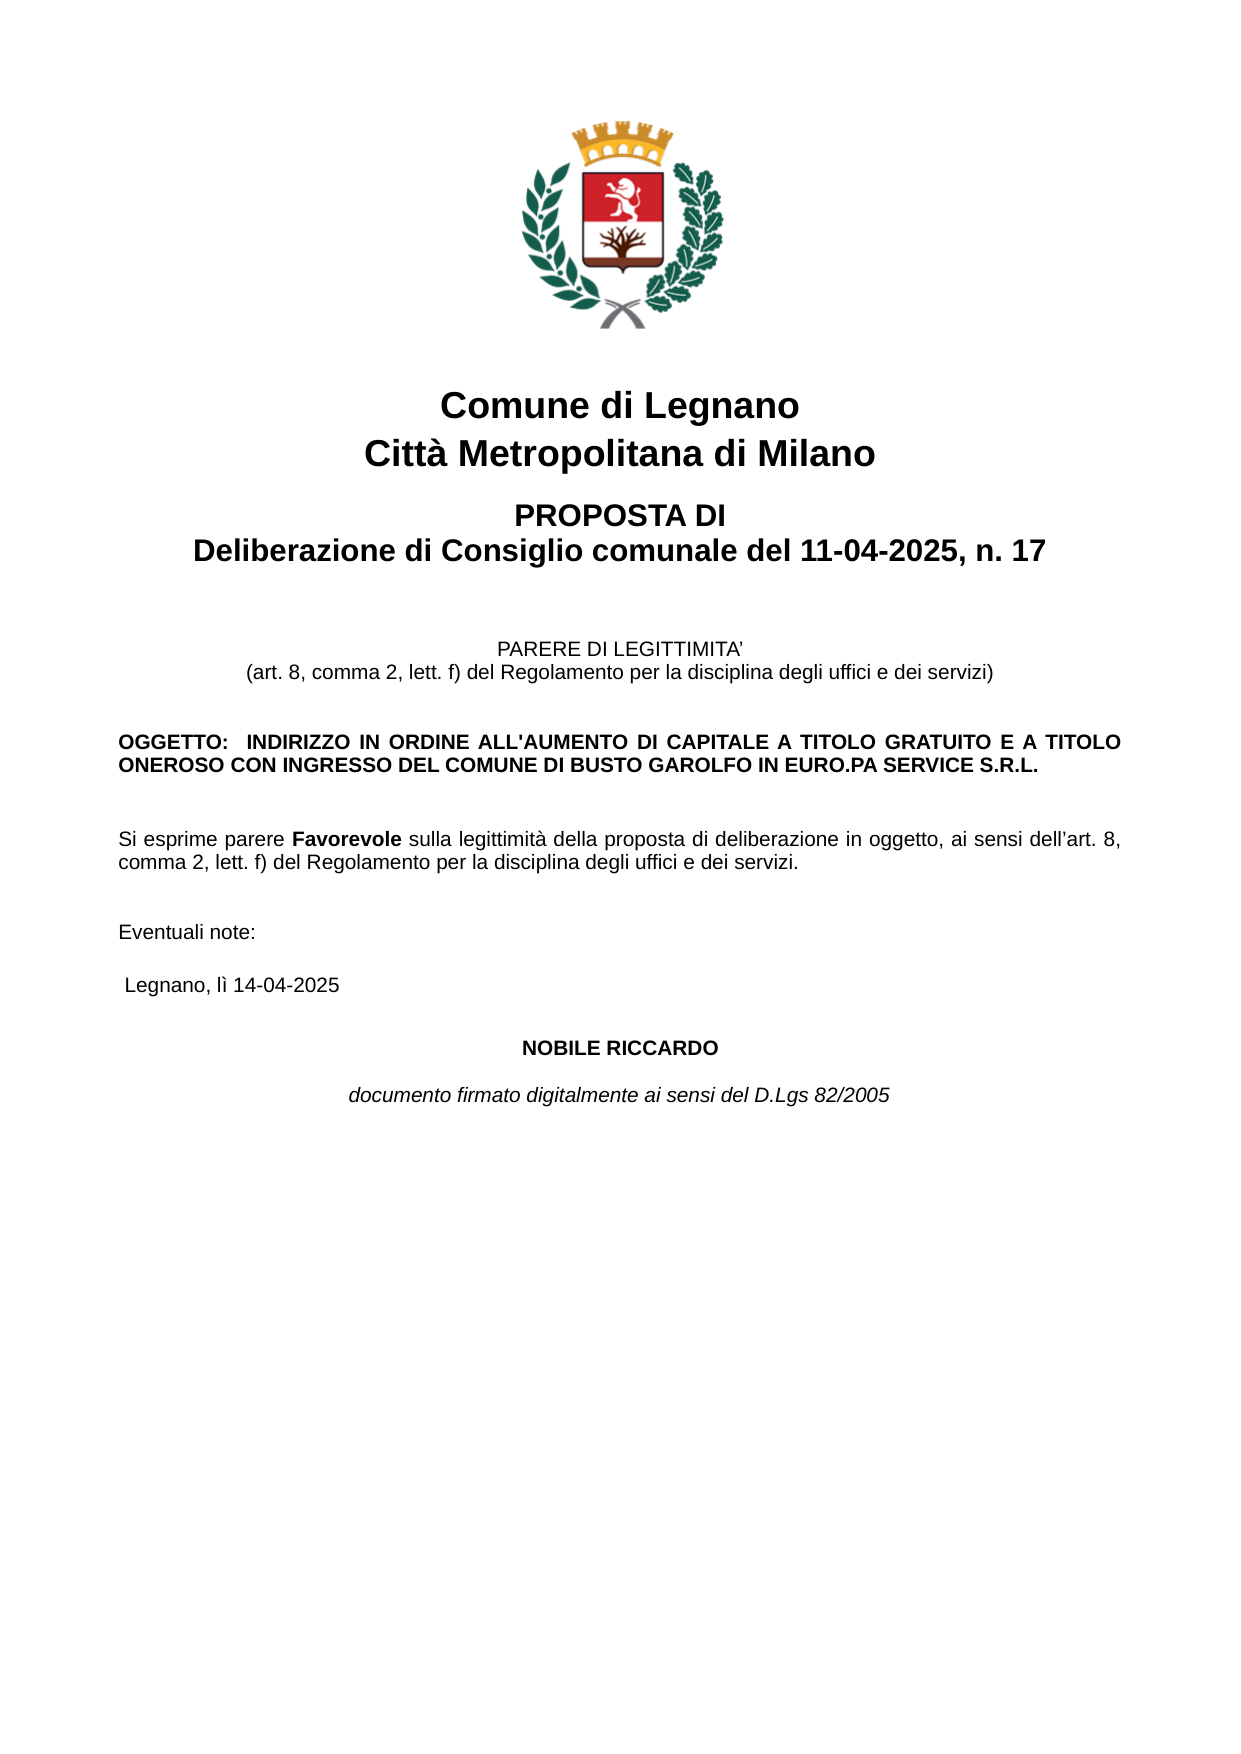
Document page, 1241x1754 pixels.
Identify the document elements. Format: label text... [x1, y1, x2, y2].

text Deliberazione di Consiglio comunale del 11-04-2025, n. 17 [118, 533, 1122, 568]
text OGGETTO: INDIRIZZO IN ORDINE ALL'AUMENTO DI CAPITALE A TITOLO GRATUITO E A TITOLO ONEROSO CON INGRESSO DEL COMUNE DI BUSTO GAROLFO IN EURO.PA SERVICE S.R.L. [118, 730, 1122, 777]
text Comune di Legnano [118, 384, 1122, 426]
text PROPOSTA DI [118, 498, 1122, 533]
text Si esprime parere Favorevole sulla legittimità della proposta di deliberazione in oggetto, ai sensi dell’art. 8, comma 2, lett. f) del Regolamento per la disciplina degli uffici e dei servizi. [118, 828, 1122, 874]
table_cell NOBILE RICCARDO documento firmato digitalmente ai sensi del D.Lgs 82/2005 [118, 1003, 1122, 1113]
text Città Metropolitana di Milano [118, 433, 1122, 474]
text PARERE DI LEGITTIMITA’ [118, 637, 1122, 661]
table_cell [118, 1148, 1122, 1184]
table_header Legnano, lì 14-04-2025 [118, 967, 1122, 1003]
text Eventuali note: [118, 921, 1122, 944]
picture [510, 118, 730, 339]
text (art. 8, comma 2, lett. f) del Regolamento per la disciplina degli uffici e dei servizi) [118, 661, 1122, 684]
table_cell [118, 1113, 1122, 1148]
